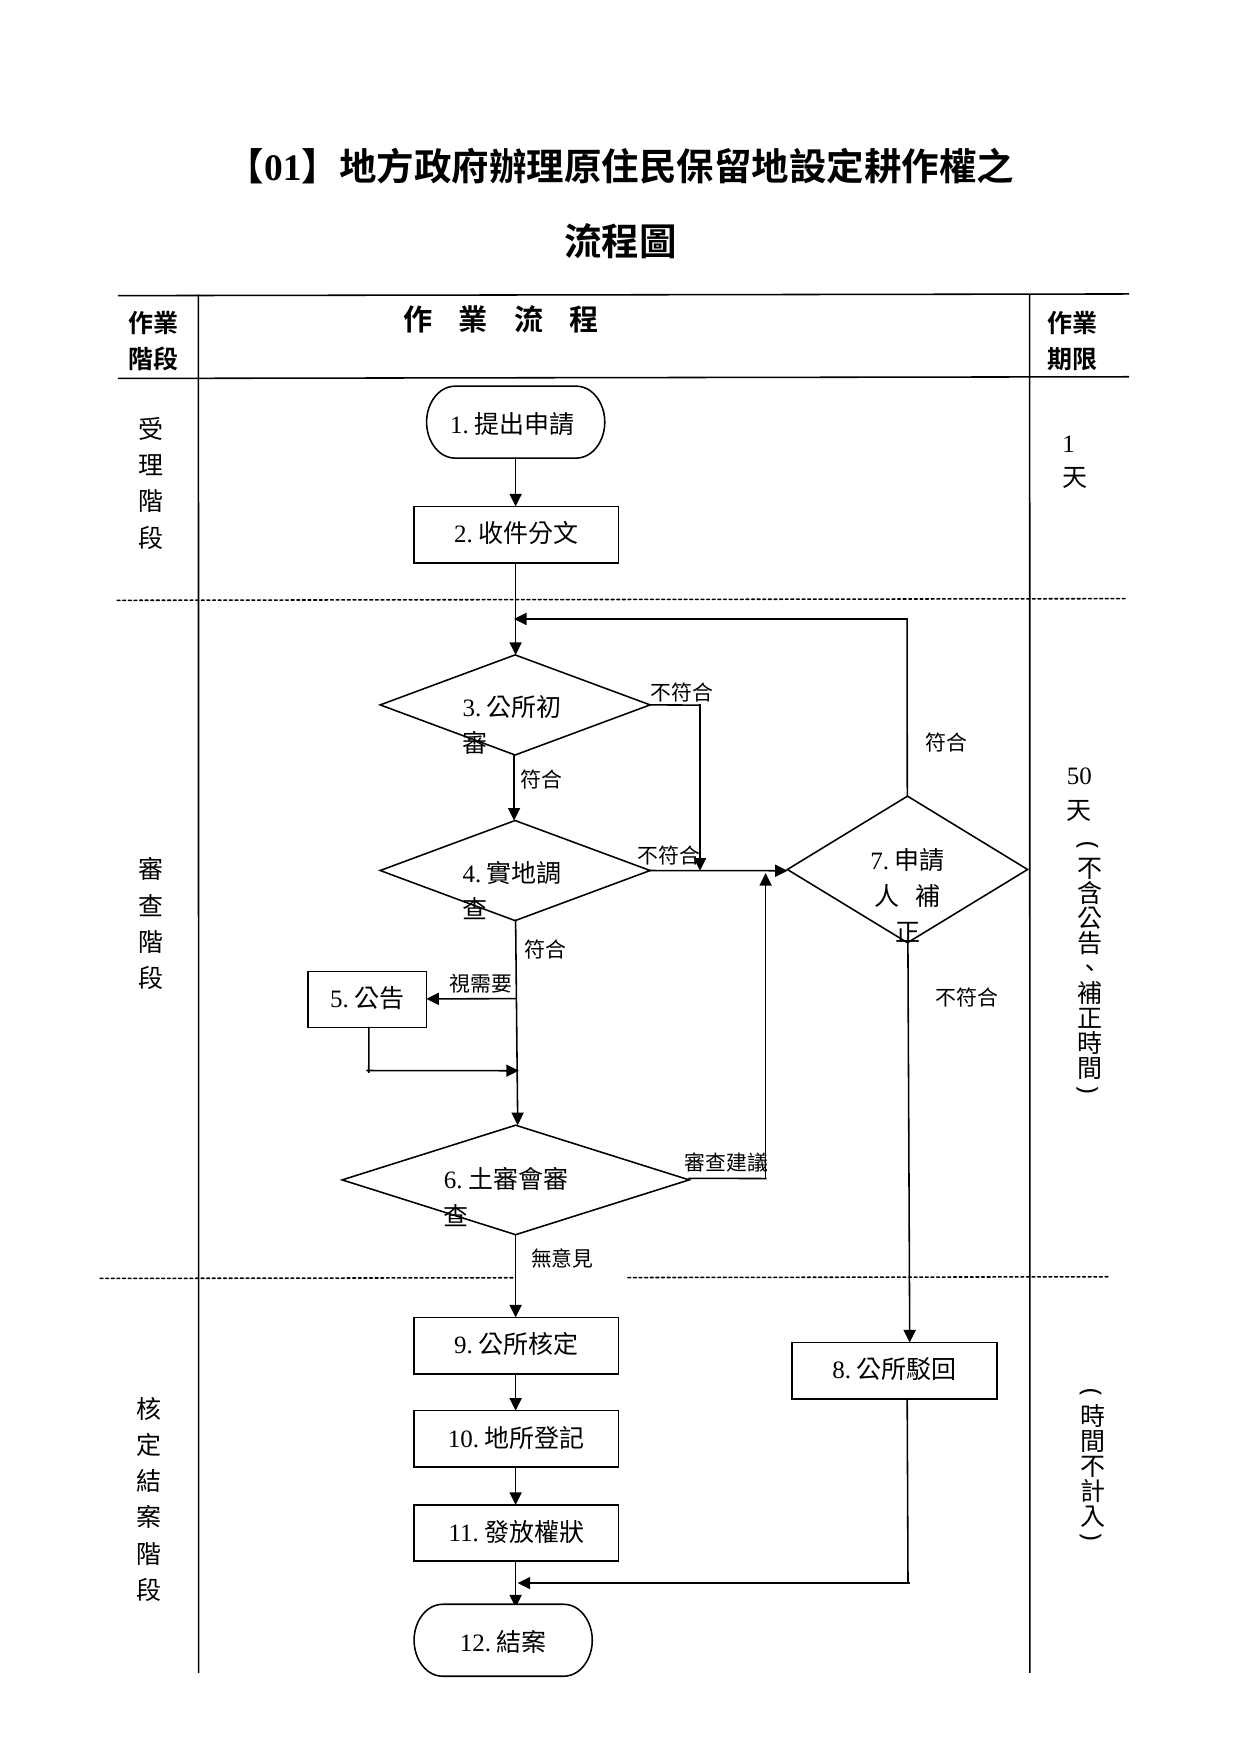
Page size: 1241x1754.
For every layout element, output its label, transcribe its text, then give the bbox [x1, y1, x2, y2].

text 天 [1067, 790, 1099, 826]
text [200, 303, 279, 339]
text [517, 973, 533, 998]
text 作業 [1047, 303, 1198, 339]
text 審查 [138, 850, 179, 922]
text 符合 [521, 763, 566, 793]
text 審查建議 [766, 1146, 788, 1176]
text 階段 [138, 922, 179, 995]
text 不符合 [650, 676, 726, 706]
text 天 [1062, 457, 1094, 494]
text 50 [1067, 762, 1099, 790]
text 流程圖 [118, 201, 1122, 276]
text ( 時間不計入 ) [1075, 1389, 1111, 1588]
text 【01】地方政府辦理原住民保留地設定耕作權之 [118, 126, 1122, 201]
text 視需要 [449, 967, 515, 998]
text 期限 [1047, 339, 1198, 376]
text 階段 [138, 482, 179, 554]
text 階段 [128, 339, 197, 376]
text 受理 [138, 409, 179, 482]
text ( 不含公告、補正時間 ) [1072, 841, 1108, 1144]
text [701, 840, 713, 869]
text 1 [1062, 430, 1094, 457]
text 無意見 [531, 1242, 611, 1272]
text 作 業 流 程 [403, 297, 796, 339]
text 審查建議 [684, 1146, 765, 1176]
text [200, 339, 279, 376]
text 階段 [136, 1534, 177, 1607]
text 作業 [128, 303, 197, 339]
text 符合 [926, 726, 1002, 756]
text 不符合 [936, 981, 1012, 1011]
text 不符合 [637, 840, 699, 869]
text 符合 [524, 933, 570, 963]
text 核定結案 [136, 1389, 177, 1534]
